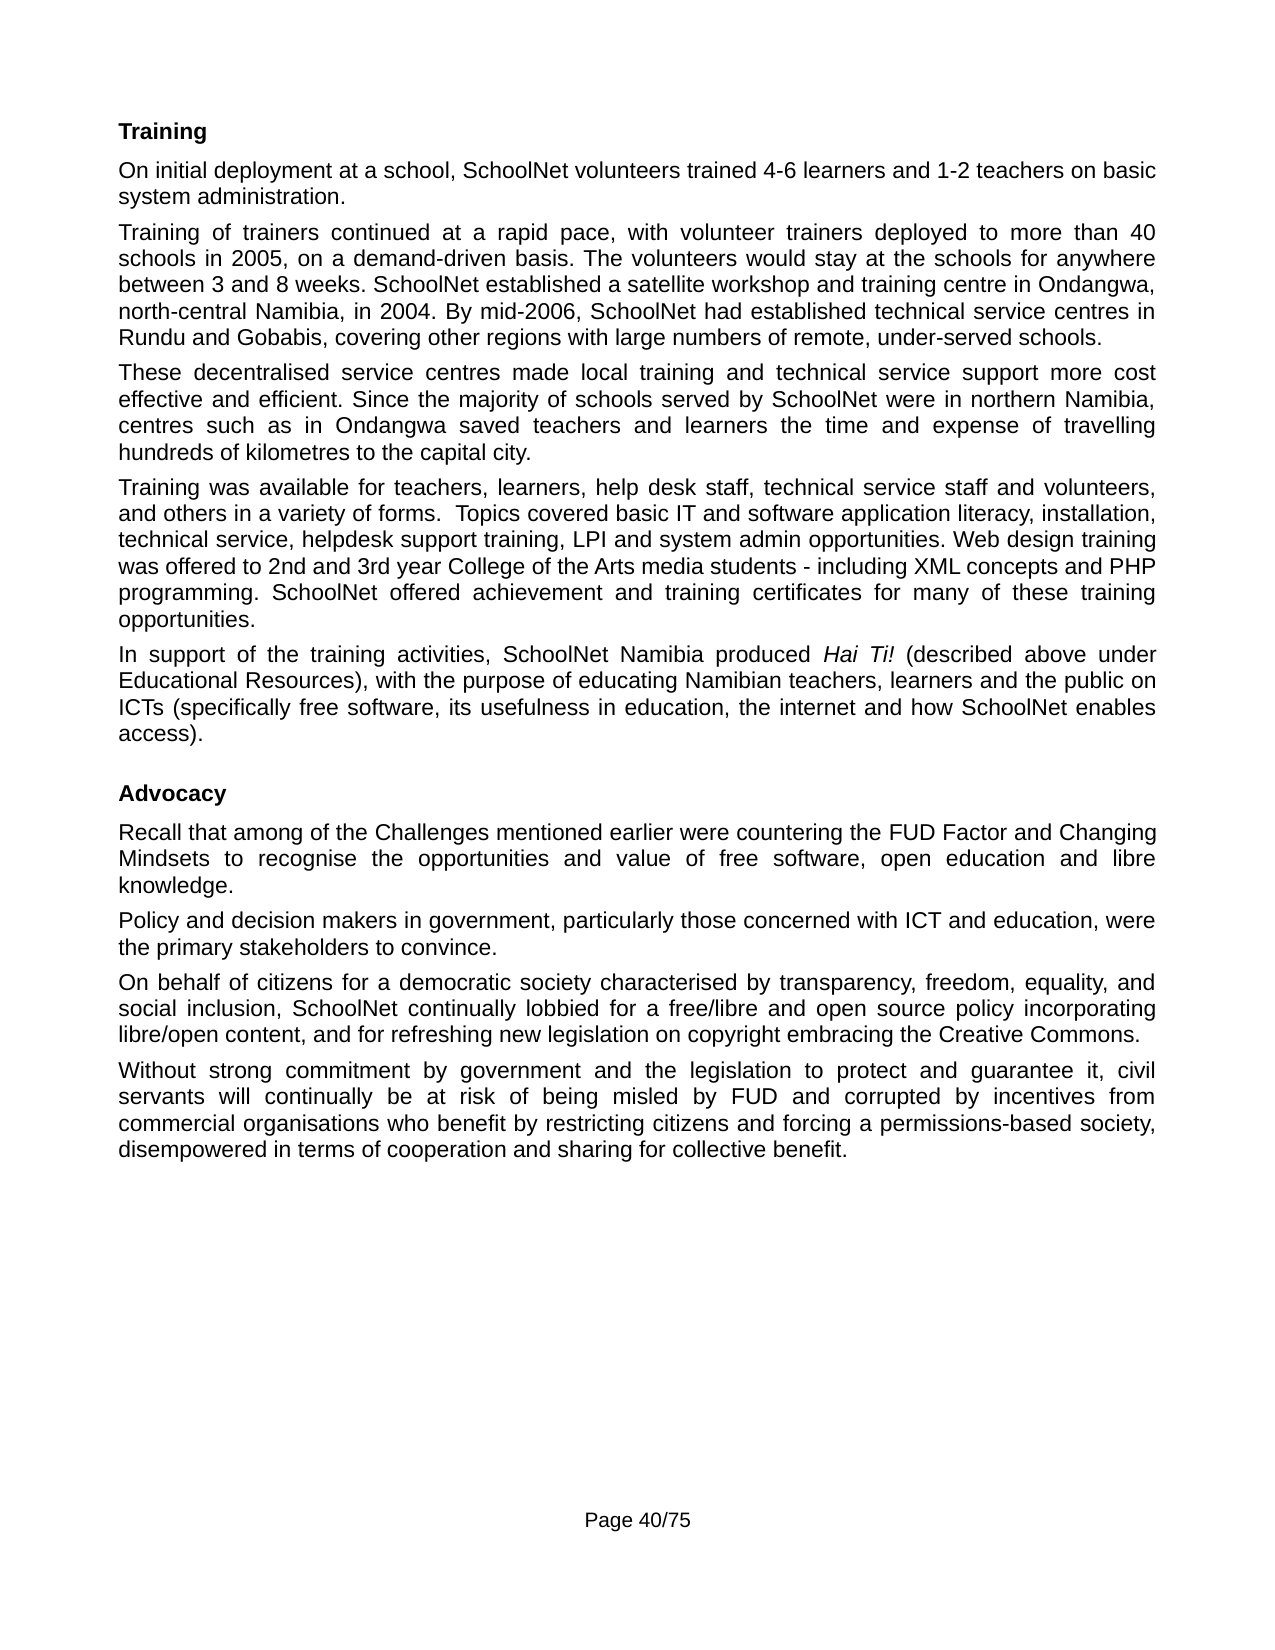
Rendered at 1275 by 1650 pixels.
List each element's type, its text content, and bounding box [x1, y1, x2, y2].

text Training of trainers continued at a rapid pace, with volunteer trainers deployed to more than 40 schools in 2005, on a demand-driven basis. The volunteers would stay at the schools for anywhere between 3 and 8 weeks. SchoolNet established a satellite workshop and training centre in Ondangwa, north-central Namibia, in 2004. By mid-2006, SchoolNet had established technical service centres in Rundu and Gobabis, covering other regions with large numbers of remote, under-served schools. [118, 219, 1157, 350]
text On behalf of citizens for a democratic society characterised by transparency, freedom, equality, and social inclusion, SchoolNet continually lobbied for a free/libre and open source policy incorporating libre/open content, and for refreshing new legislation on copyright embracing the Creative Commons. [118, 969, 1157, 1048]
text In support of the training activities, SchoolNet Namibia produced Hai Ti! (described above under Educational Resources), with the purpose of educating Namibian teachers, learners and the public on ICTs (specifically free software, its usefulness in education, the internet and how SchoolNet enables access). [118, 641, 1157, 746]
text On initial deployment at a school, SchoolNet volunteers trained 4-6 learners and 1-2 teachers on basic system administration. [118, 157, 1157, 210]
subtitle Training [118, 118, 1157, 144]
subtitle Advocacy [118, 780, 1157, 807]
text These decentralised service centres made local training and technical service support more cost effective and efficient. Since the majority of schools served by SchoolNet were in northern Namibia, centres such as in Ondangwa saved teachers and learners the time and expense of travelling hundreds of kilometres to the capital city. [118, 359, 1157, 465]
text Training was available for teachers, learners, help desk staff, technical service staff and volunteers, and others in a variety of forms. Topics covered basic IT and software application literacy, installation, technical service, helpdesk support training, LPI and system admin opportunities. Web design training was offered to 2nd and 3rd year College of the Arts media students - including XML concepts and PHP programming. SchoolNet offered achievement and training certificates for many of these training opportunities. [118, 474, 1157, 632]
text Without strong commitment by government and the legislation to protect and guarantee it, civil servants will continually be at risk of being misled by FUD and corrupted by incentives from commercial organisations who benefit by restricting citizens and forcing a permissions-based society, disempowered in terms of cooperation and sharing for collective benefit. [118, 1057, 1157, 1162]
text Recall that among of the Challenges mentioned earlier were countering the FUD Factor and Changing Mindsets to recognise the opportunities and value of free software, open education and libre knowledge. [118, 819, 1157, 898]
text Policy and decision makers in government, particularly those concerned with ICT and education, were the primary stakeholders to convince. [118, 907, 1157, 960]
